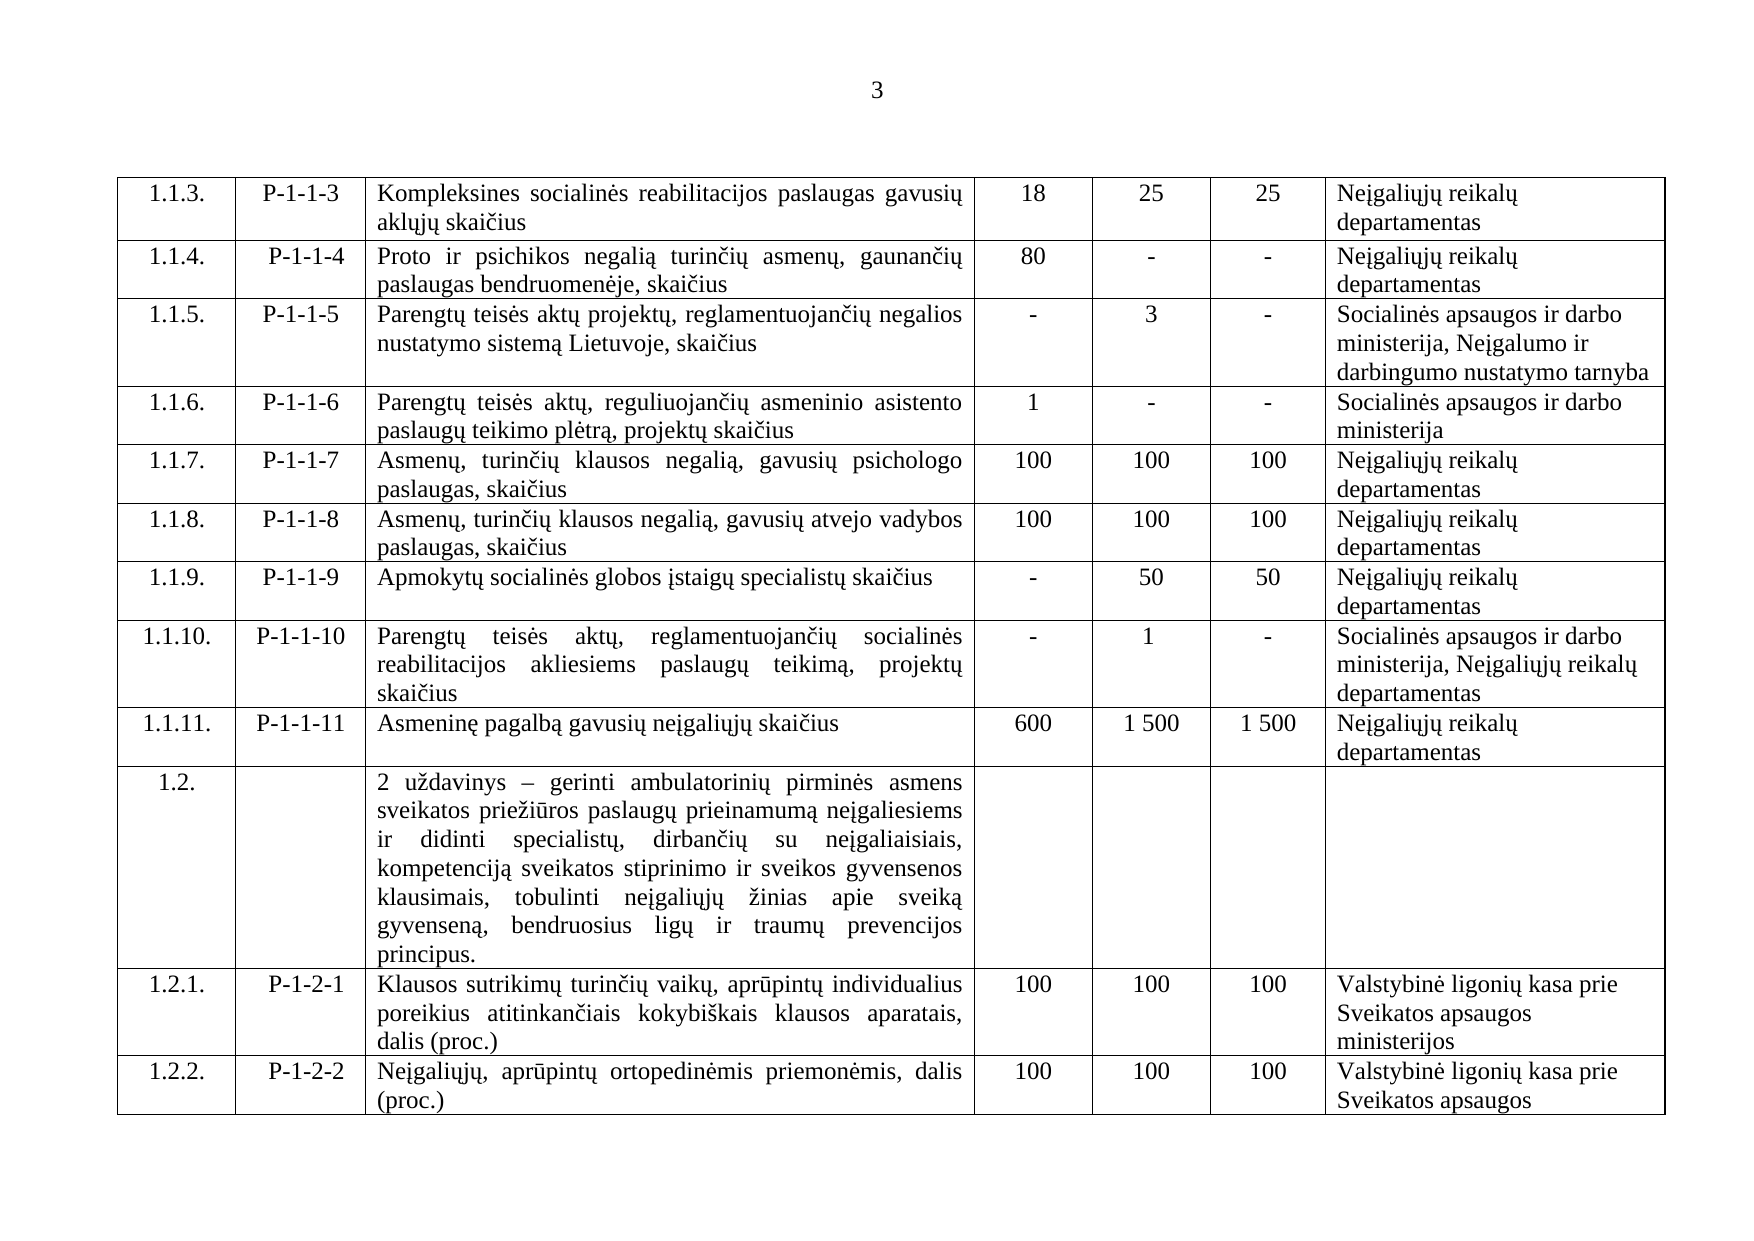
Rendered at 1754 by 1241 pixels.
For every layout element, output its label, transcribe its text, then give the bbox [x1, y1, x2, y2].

table_cell 100 [1211, 1056, 1325, 1114]
table_cell [236, 767, 365, 968]
table_cell 100 [1211, 969, 1325, 1055]
table_cell 1.1.11. [118, 708, 235, 766]
table_cell - [1211, 621, 1325, 707]
table_cell P-1-1-11 [236, 708, 365, 766]
table_cell 1 [975, 387, 1092, 444]
table_cell 100 [1093, 445, 1210, 503]
table_cell - [1093, 241, 1210, 298]
table_cell P-1-1-8 [236, 504, 365, 561]
table_cell Asmeninę pagalbą gavusių neįgaliųjų skaičius [366, 708, 974, 766]
table_cell 50 [1211, 562, 1325, 620]
table_cell Socialinės apsaugos ir darbo ministerija [1326, 387, 1664, 444]
table_cell Neįgaliųjų reikalų departamentas [1326, 178, 1664, 240]
table_cell Proto ir psichikos negalią turinčių asmenų, gaunančių paslaugas bendruomenėje, skaičius [366, 241, 974, 298]
table_cell Valstybinė ligonių kasa prie Sveikatos apsaugos ministerijos [1326, 969, 1664, 1055]
table_cell 1 500 [1093, 708, 1210, 766]
table_cell 1.1.4. [118, 241, 235, 298]
table_cell P-1-1-6 [236, 387, 365, 444]
table_cell 1 500 [1211, 708, 1325, 766]
table_cell 100 [975, 504, 1092, 561]
table_cell Asmenų, turinčių klausos negalią, gavusių atvejo vadybos paslaugas, skaičius [366, 504, 974, 561]
table_cell 1.1.6. [118, 387, 235, 444]
table_cell P-1-1-3 [236, 178, 365, 240]
table_cell 1.2. [118, 767, 235, 968]
table_cell - [1211, 387, 1325, 444]
table_cell P-1-1-4 [236, 241, 365, 298]
table_cell [1093, 767, 1210, 968]
table_cell 50 [1093, 562, 1210, 620]
table_cell 80 [975, 241, 1092, 298]
table_cell 100 [1093, 1056, 1210, 1114]
table_cell P-1-1-9 [236, 562, 365, 620]
table_cell 100 [975, 445, 1092, 503]
table_cell Parengtų teisės aktų projektų, reglamentuojančių negalios nustatymo sistemą Lietuvoje, skaičius [366, 299, 974, 386]
table_cell 1.1.9. [118, 562, 235, 620]
table_cell - [975, 562, 1092, 620]
table_cell P-1-1-10 [236, 621, 365, 707]
table_cell Valstybinė ligonių kasa prie Sveikatos apsaugos [1326, 1056, 1664, 1114]
table_cell - [1093, 387, 1210, 444]
table_cell - [1211, 241, 1325, 298]
table_cell 1.1.3. [118, 178, 235, 240]
table_cell 1.2.2. [118, 1056, 235, 1114]
table_cell Asmenų, turinčių klausos negalią, gavusių psichologo paslaugas, skaičius [366, 445, 974, 503]
table_cell Apmokytų socialinės globos įstaigų specialistų skaičius [366, 562, 974, 620]
table_cell 1.1.8. [118, 504, 235, 561]
table_cell [1211, 767, 1325, 968]
table_cell Neįgaliųjų reikalų departamentas [1326, 504, 1664, 561]
table_cell 600 [975, 708, 1092, 766]
table_cell 1.1.5. [118, 299, 235, 386]
table_cell P-1-2-1 [236, 969, 365, 1055]
table_cell Neįgaliųjų reikalų departamentas [1326, 445, 1664, 503]
table_cell Parengtų teisės aktų, reglamentuojančių socialinės reabilitacijos akliesiems paslaugų teikimą, projektų skaičius [366, 621, 974, 707]
table_cell 1 [1093, 621, 1210, 707]
table_cell 1.2.1. [118, 969, 235, 1055]
table_cell - [975, 299, 1092, 386]
table_cell 100 [975, 969, 1092, 1055]
table_cell 100 [975, 1056, 1092, 1114]
table_cell Neįgaliųjų reikalų departamentas [1326, 241, 1664, 298]
table_cell Neįgaliųjų reikalų departamentas [1326, 562, 1664, 620]
table_cell 1.1.10. [118, 621, 235, 707]
table_cell 3 [1093, 299, 1210, 386]
table_cell - [975, 621, 1092, 707]
table_cell 25 [1211, 178, 1325, 240]
table_cell 100 [1093, 969, 1210, 1055]
table_cell 25 [1093, 178, 1210, 240]
table_cell 100 [1211, 445, 1325, 503]
table_cell 100 [1211, 504, 1325, 561]
table_cell [1326, 767, 1664, 968]
table_cell Klausos sutrikimų turinčių vaikų, aprūpintų individualius poreikius atitinkančiais kokybiškais klausos aparatais, dalis (proc.) [366, 969, 974, 1055]
table_cell Neįgaliųjų, aprūpintų ortopedinėmis priemonėmis, dalis (proc.) [366, 1056, 974, 1114]
table_cell P-1-1-5 [236, 299, 365, 386]
table_cell Socialinės apsaugos ir darbo ministerija, Neįgalumo ir darbingumo nustatymo tarnyba [1326, 299, 1664, 386]
table_cell P-1-1-7 [236, 445, 365, 503]
table_cell Socialinės apsaugos ir darbo ministerija, Neįgaliųjų reikalų departamentas [1326, 621, 1664, 707]
table_cell Neįgaliųjų reikalų departamentas [1326, 708, 1664, 766]
table_cell 2 uždavinys – gerinti ambulatorinių pirminės asmens sveikatos priežiūros paslaugų prieinamumą neįgaliesiems ir didinti specialistų, dirbančių su neįgaliaisiais, kompetenciją sveikatos stiprinimo ir sveikos gyvensenos klausimais, tobulinti neįgaliųjų žinias apie sveiką gyvenseną, bendruosius ligų ir traumų prevencijos principus. [366, 767, 974, 968]
table_cell Kompleksines socialinės reabilitacijos paslaugas gavusių aklųjų skaičius [366, 178, 974, 240]
table_cell - [1211, 299, 1325, 386]
table_cell P-1-2-2 [236, 1056, 365, 1114]
table_cell 18 [975, 178, 1092, 240]
table_cell [975, 767, 1092, 968]
table_cell 1.1.7. [118, 445, 235, 503]
table_cell 100 [1093, 504, 1210, 561]
table_cell Parengtų teisės aktų, reguliuojančių asmeninio asistento paslaugų teikimo plėtrą, projektų skaičius [366, 387, 974, 444]
